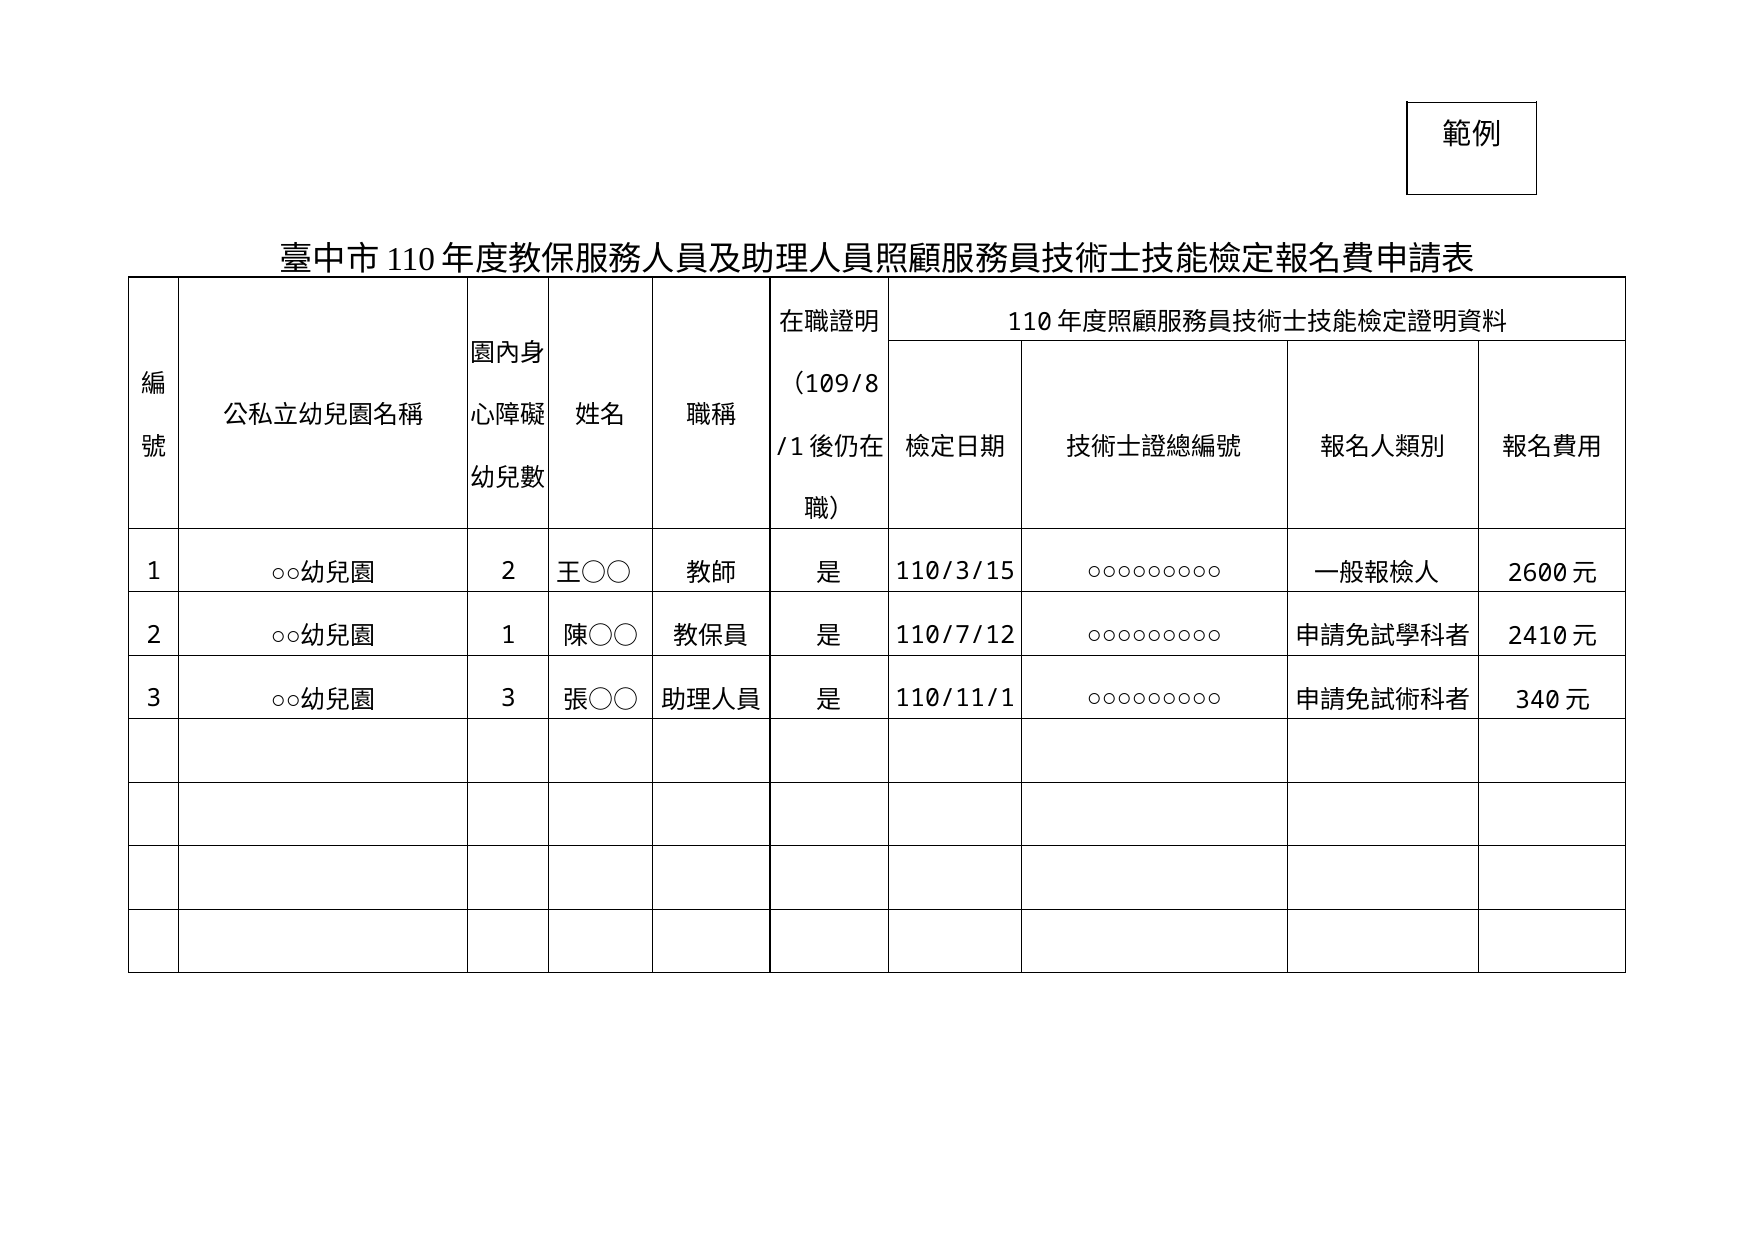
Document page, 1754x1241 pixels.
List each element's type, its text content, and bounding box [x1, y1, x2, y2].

table_cell 是 [771, 656, 888, 718]
table_cell [1288, 910, 1478, 972]
table_cell [468, 846, 548, 909]
table_cell 1 [129, 529, 178, 591]
table_cell [129, 846, 178, 909]
table_cell [771, 910, 888, 972]
table_cell [653, 846, 769, 909]
table_cell [179, 910, 467, 972]
table_cell [653, 910, 769, 972]
text 臺中市110年度教保服務人員及助理人員照顧服務員技術士技能檢定報名費申請表 [150, 214, 1604, 276]
table_header 姓名 [549, 278, 652, 527]
table_cell [549, 783, 652, 845]
table_cell [1022, 719, 1287, 782]
table_cell 2 [468, 529, 548, 591]
table_cell 陳○○ [549, 592, 652, 654]
table_cell 是 [771, 592, 888, 654]
table_header 在職證明（109/8/1後仍在職） [771, 278, 888, 527]
table_cell 2410元 [1479, 592, 1625, 654]
table_cell 一般報檢人 [1288, 529, 1478, 591]
table_cell [1288, 846, 1478, 909]
table_cell 助理人員 [653, 656, 769, 718]
table_cell 申請免試學科者 [1288, 592, 1478, 654]
table_header 職稱 [653, 278, 769, 527]
text [1408, 103, 1536, 194]
table_cell 2 [129, 592, 178, 654]
table_cell [1022, 783, 1287, 845]
table_cell 110/7/12 [889, 592, 1021, 654]
table_cell [129, 910, 178, 972]
table_cell 2600元 [1479, 529, 1625, 591]
table_cell [771, 783, 888, 845]
table_cell 申請免試術科者 [1288, 656, 1478, 718]
table_cell [1479, 846, 1625, 909]
table_cell 張○○ [549, 656, 652, 718]
table_cell [1479, 910, 1625, 972]
table_header 編號 [129, 278, 178, 527]
table_cell [179, 846, 467, 909]
table_cell [549, 910, 652, 972]
text 範例 [1423, 110, 1521, 153]
table_cell 是 [771, 529, 888, 591]
table_cell 報名費用 [1479, 341, 1625, 527]
table_cell ○○○○○○○○○ [1022, 656, 1287, 718]
table_cell 檢定日期 [889, 341, 1021, 527]
table_cell [129, 719, 178, 782]
table_cell ○○幼兒園 [179, 529, 467, 591]
table_cell [468, 910, 548, 972]
table_cell [889, 846, 1021, 909]
table_cell 教保員 [653, 592, 769, 654]
table_cell [1288, 719, 1478, 782]
table_cell [889, 719, 1021, 782]
table_header 公私立幼兒園名稱 [179, 278, 467, 527]
table_cell 教師 [653, 529, 769, 591]
table_cell [771, 846, 888, 909]
table_cell [468, 783, 548, 845]
table_cell ○○○○○○○○○ [1022, 592, 1287, 654]
table_cell [653, 783, 769, 845]
table_cell [179, 783, 467, 845]
table_cell [1479, 719, 1625, 782]
table_cell ○○○○○○○○○ [1022, 529, 1287, 591]
table_cell [653, 719, 769, 782]
table_cell 110/11/1 [889, 656, 1021, 718]
table_cell [889, 783, 1021, 845]
table_cell [549, 719, 652, 782]
table_cell 技術士證總編號 [1022, 341, 1287, 527]
table_cell [179, 719, 467, 782]
table_header 園內身心障礙幼兒數 [468, 278, 548, 527]
table_cell [1288, 783, 1478, 845]
table_cell [1479, 783, 1625, 845]
table_cell [129, 783, 178, 845]
table_cell 340元 [1479, 656, 1625, 718]
table_cell [1022, 910, 1287, 972]
table_cell [468, 719, 548, 782]
table_cell 報名人類別 [1288, 341, 1478, 527]
table_cell ○○幼兒園 [179, 656, 467, 718]
table_cell ○○幼兒園 [179, 592, 467, 654]
table_cell [889, 910, 1021, 972]
table_cell 王○○ [549, 529, 652, 591]
table_cell [549, 846, 652, 909]
table_cell 3 [129, 656, 178, 718]
table_cell [771, 719, 888, 782]
table_cell 110/3/15 [889, 529, 1021, 591]
table_header 110年度照顧服務員技術士技能檢定證明資料 [889, 278, 1625, 340]
table_cell 3 [468, 656, 548, 718]
table_cell 1 [468, 592, 548, 654]
table_cell [1022, 846, 1287, 909]
